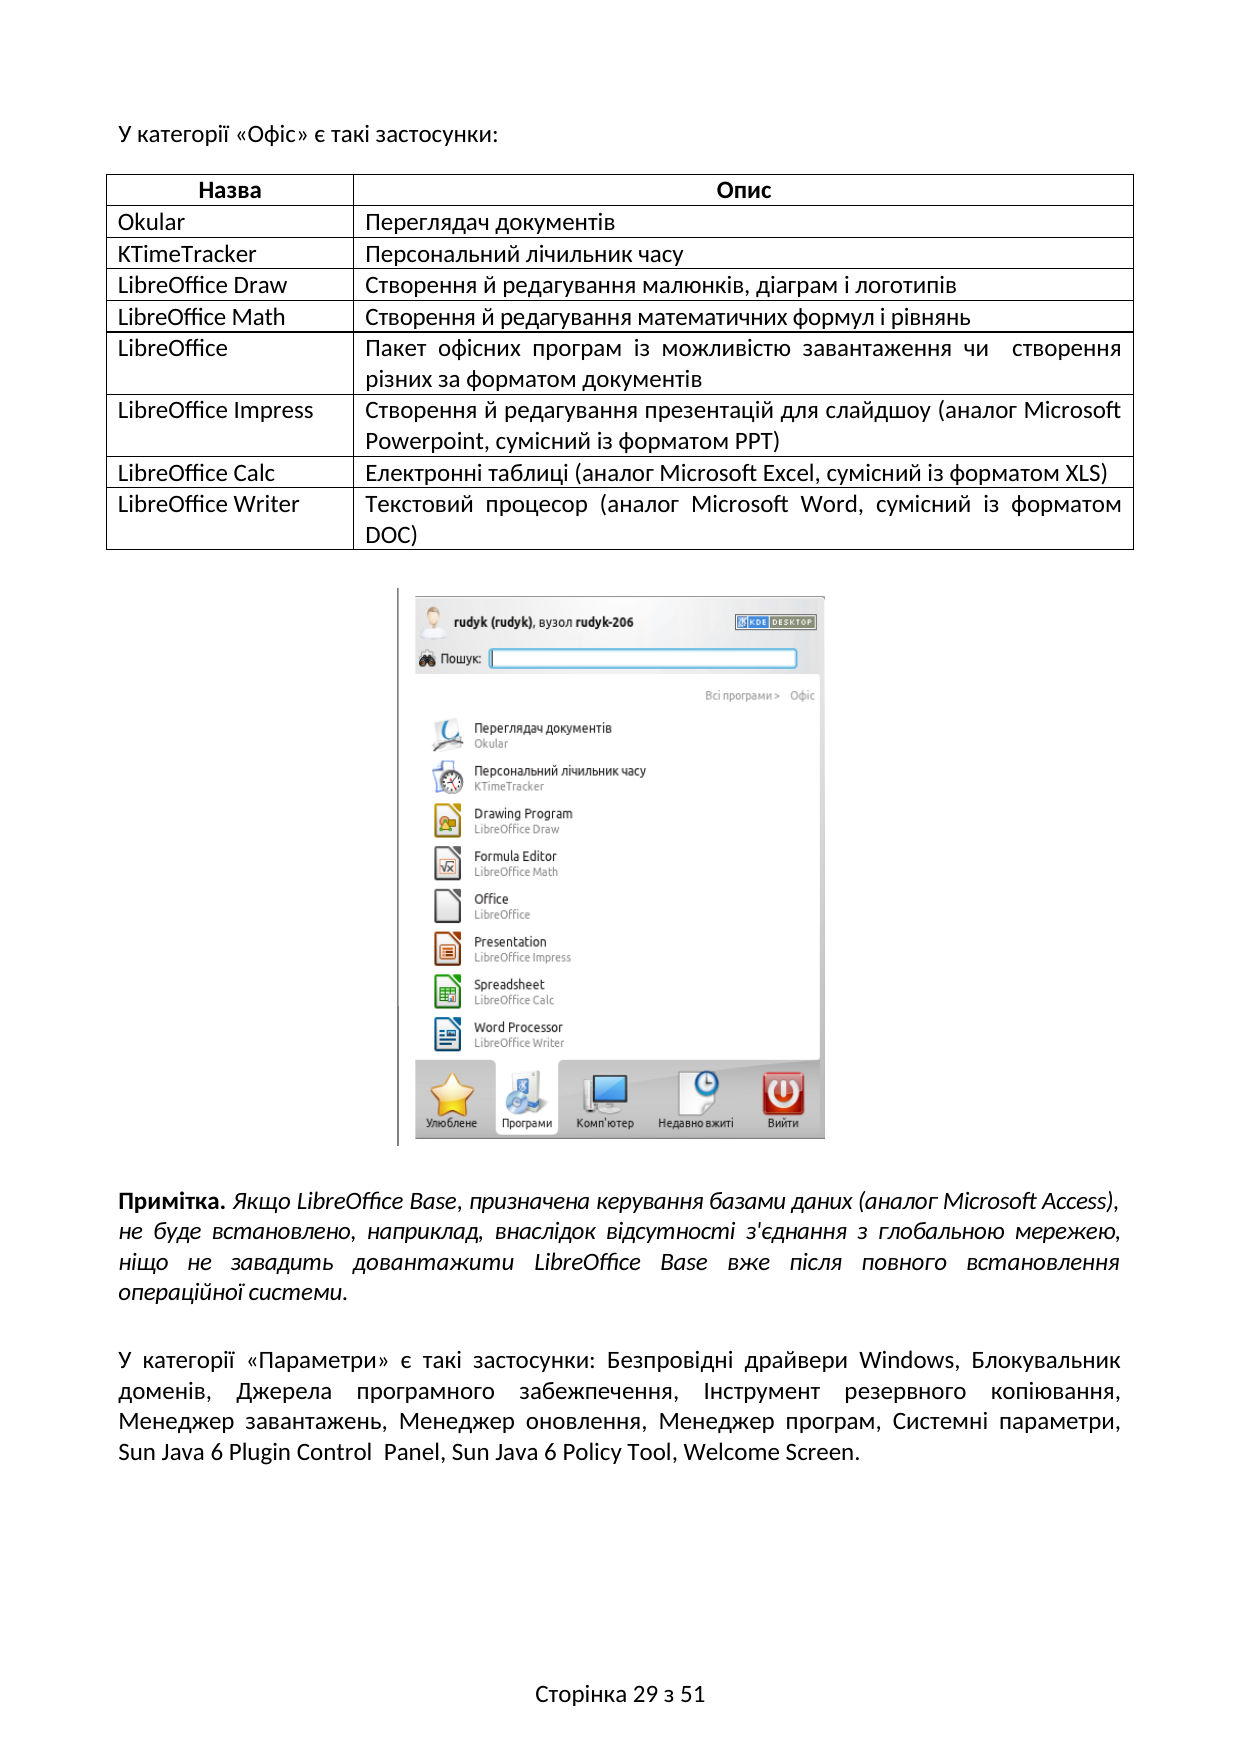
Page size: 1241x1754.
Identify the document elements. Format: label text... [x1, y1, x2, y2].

table_cell LibreOffice Math [107, 301, 353, 331]
table_cell Електронні таблиці (аналог Microsoft Excel, сумісний із форматом XLS) [354, 457, 1133, 487]
table_cell LibreOffice Draw [107, 269, 353, 300]
table_cell Створення й редагування презентацій для слайдшоу (аналог Microsoft Powerpoint, сумісний із форматом PPT) [354, 395, 1133, 456]
table_cell Створення й редагування малюнків, діаграм і логотипів [354, 269, 1133, 300]
table_header Назва [107, 175, 353, 205]
table_cell Персональний лічильник часу [354, 238, 1133, 268]
text У категорії «Параметри» є такі застосунки: Безпровідні драйвери Windows, Блокувальник доменів, Джерела програмного забежпечення, Інструмент резервного копіювання, Менеджер завантажень, Менеджер оновлення, Менеджер програм, Системні параметри, Sun Java 6 Plugin Control Panel, Sun Java 6 Policy Tool, Welcome Screen. [118, 1344, 1122, 1467]
table_cell LibreOffice Impress [107, 395, 353, 456]
table_header Опис [354, 175, 1133, 205]
table_cell Пакет офісних програм із можливістю завантаження чи створення різних за форматом документів [354, 333, 1133, 393]
table_cell LibreOffice Calc [107, 457, 353, 487]
table_cell Okular [107, 206, 353, 237]
table_cell KTimeTracker [107, 238, 353, 268]
table_cell LibreOffice [107, 333, 353, 393]
text Примітка. Якщо LibreOffice Base, призначена керування базами даних (аналог Microsoft Access), не буде встановлено, наприклад, внаслідок відсутності з'єднання з глобальною мережею, ніщо не завадить довантажити LibreOffice Base вже після повного встановлення операційної системи. [118, 1185, 1122, 1307]
table_cell Текстовий процесор (аналог Microsoft Word, сумісний із форматом DOC) [354, 488, 1133, 549]
text У категорії «Офіс» є такі застосунки: [118, 118, 1122, 149]
table_cell Створення й редагування математичних формул і рівнянь [354, 301, 1133, 331]
table_cell LibreOffice Writer [107, 488, 353, 549]
table_cell Переглядач документів [354, 206, 1133, 237]
picture [415, 596, 825, 1139]
